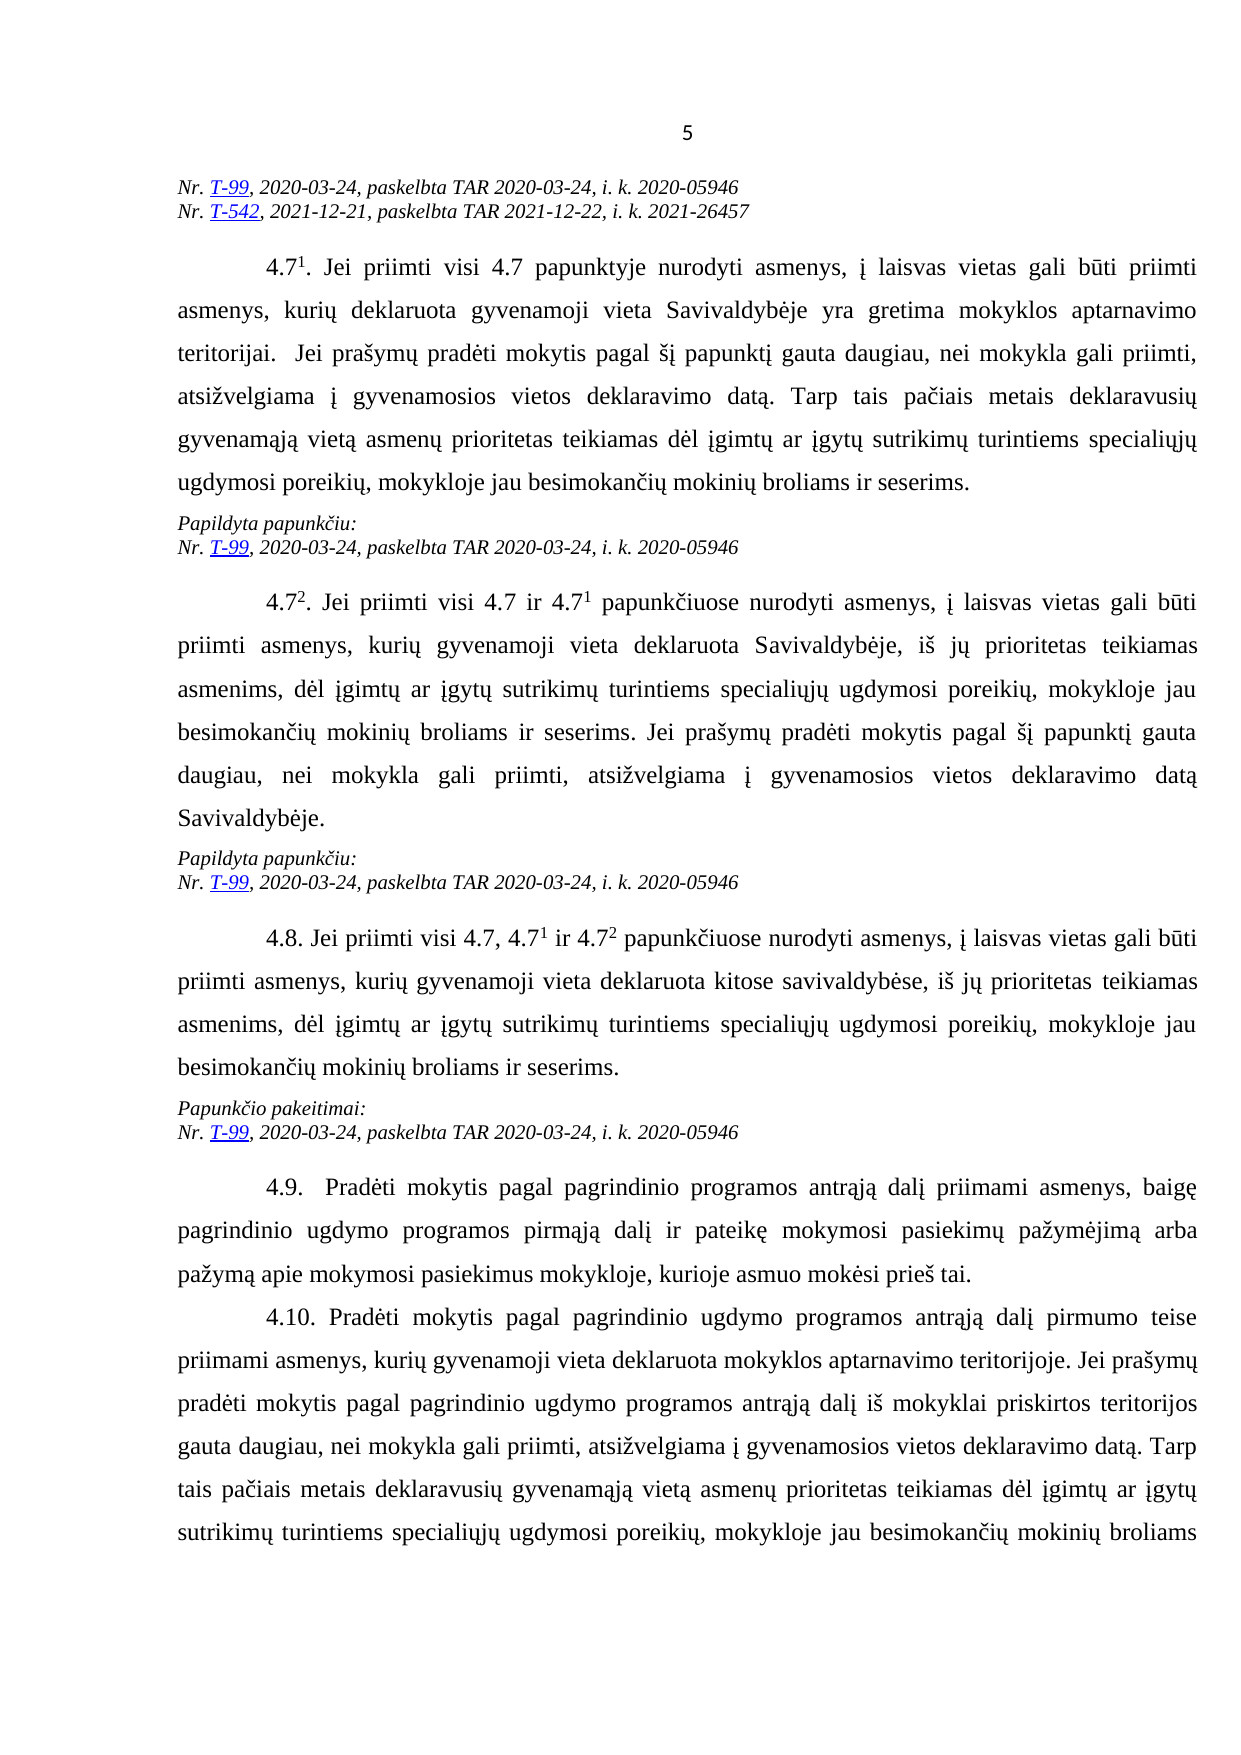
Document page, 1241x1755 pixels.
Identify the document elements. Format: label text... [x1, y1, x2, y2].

text Nr. T-99, 2020-03-24, paskelbta TAR 2020-03-24, i. k. 2020-05946 [177, 175, 1198, 199]
text Papildyta papunkčiu: [177, 511, 1198, 534]
text Nr. T-99, 2020-03-24, paskelbta TAR 2020-03-24, i. k. 2020-05946 [177, 870, 1198, 894]
text Nr. T-99, 2020-03-24, paskelbta TAR 2020-03-24, i. k. 2020-05946 [177, 1119, 1198, 1144]
text Nr. T-99, 2020-03-24, paskelbta TAR 2020-03-24, i. k. 2020-05946 [177, 534, 1198, 559]
text 4.71. Jei priimti visi 4.7 papunktyje nurodyti asmenys, į laisvas vietas gali būti priimti asmenys, kurių deklaruota gyvenamoji vieta Savivaldybėje yra gretima mokyklos aptarnavimo teritorijai. Jei prašymų pradėti mokytis pagal šį papunktį gauta daugiau, nei mokykla gali priimti, atsižvelgiama į gyvenamosios vietos deklaravimo datą. Tarp tais pačiais metais deklaravusių gyvenamąją vietą asmenų prioritetas teikiamas dėl įgimtų ar įgytų sutrikimų turintiems specialiųjų ugdymosi poreikių, mokykloje jau besimokančių mokinių broliams ir seserims. [177, 252, 1198, 496]
text 4.72. Jei priimti visi 4.7 ir 4.71 papunkčiuose nurodyti asmenys, į laisvas vietas gali būti priimti asmenys, kurių gyvenamoji vieta deklaruota Savivaldybėje, iš jų prioritetas teikiamas asmenims, dėl įgimtų ar įgytų sutrikimų turintiems specialiųjų ugdymosi poreikių, mokykloje jau besimokančių mokinių broliams ir seserims. Jei prašymų pradėti mokytis pagal šį papunktį gauta daugiau, nei mokykla gali priimti, atsižvelgiama į gyvenamosios vietos deklaravimo datą Savivaldybėje. [177, 587, 1198, 832]
text 4.8. Jei priimti visi 4.7, 4.71 ir 4.72 papunkčiuose nurodyti asmenys, į laisvas vietas gali būti priimti asmenys, kurių gyvenamoji vieta deklaruota kitose savivaldybėse, iš jų prioritetas teikiamas asmenims, dėl įgimtų ar įgytų sutrikimų turintiems specialiųjų ugdymosi poreikių, mokykloje jau besimokančių mokinių broliams ir seserims. [177, 923, 1198, 1081]
text Papildyta papunkčiu: [177, 846, 1198, 870]
text Nr. T-542, 2021-12-21, paskelbta TAR 2021-12-22, i. k. 2021-26457 [177, 199, 1198, 223]
text 4.9. Pradėti mokytis pagal pagrindinio programos antrąją dalį priimami asmenys, baigę pagrindinio ugdymo programos pirmąją dalį ir pateikę mokymosi pasiekimų pažymėjimą arba pažymą apie mokymosi pasiekimus mokykloje, kurioje asmuo mokėsi prieš tai. [177, 1172, 1198, 1287]
text Papunkčio pakeitimai: [177, 1096, 1198, 1119]
text 4.10. Pradėti mokytis pagal pagrindinio ugdymo programos antrąją dalį pirmumo teise priimami asmenys, kurių gyvenamoji vieta deklaruota mokyklos aptarnavimo teritorijoje. Jei prašymų pradėti mokytis pagal pagrindinio ugdymo programos antrąją dalį iš mokyklai priskirtos teritorijos gauta daugiau, nei mokykla gali priimti, atsižvelgiama į gyvenamosios vietos deklaravimo datą. Tarp tais pačiais metais deklaravusių gyvenamąją vietą asmenų prioritetas teikiamas dėl įgimtų ar įgytų sutrikimų turintiems specialiųjų ugdymosi poreikių, mokykloje jau besimokančių mokinių broliams [177, 1302, 1198, 1546]
